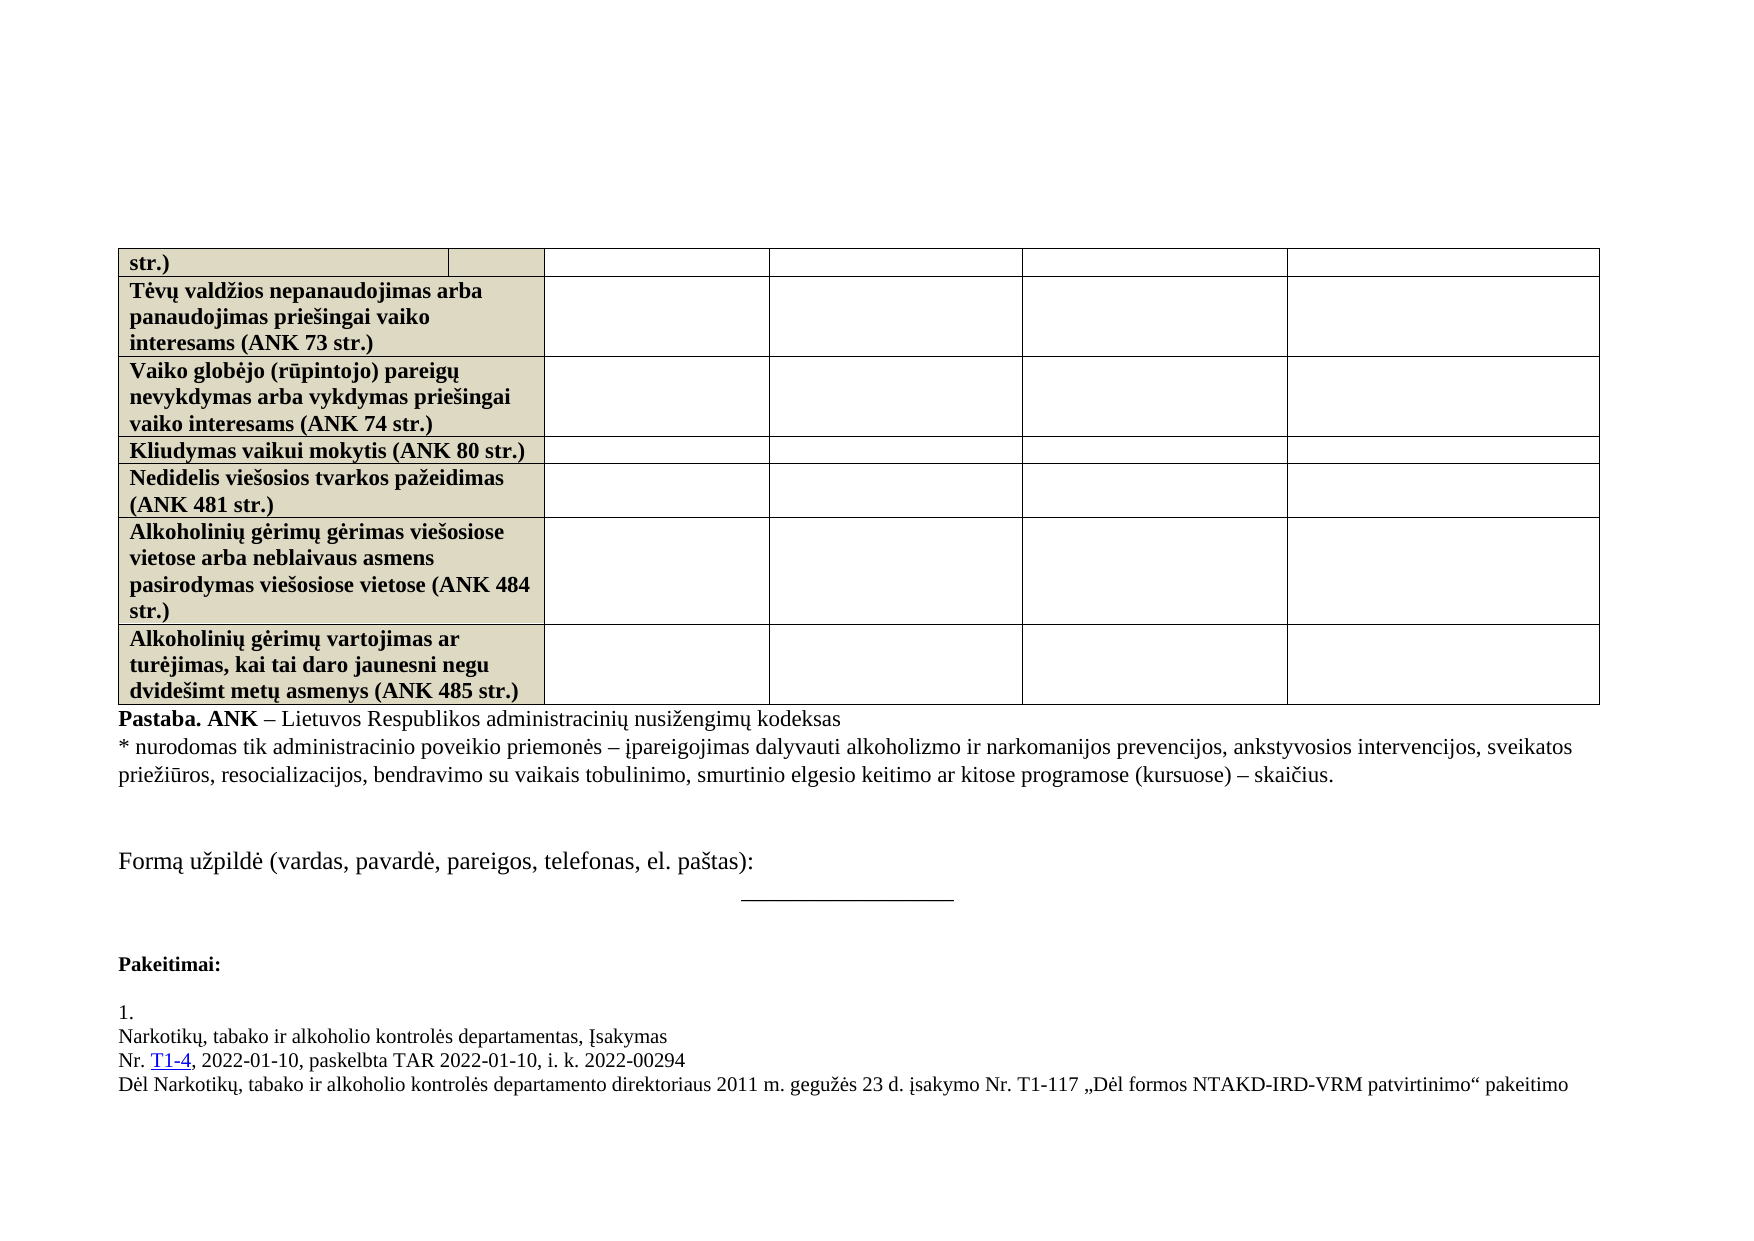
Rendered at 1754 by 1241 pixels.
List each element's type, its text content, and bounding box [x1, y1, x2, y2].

text Formą užpildė (vardas, pavardė, pareigos, telefonas, el. paštas): [118, 846, 1577, 875]
table_cell [1023, 277, 1287, 356]
table_cell [1288, 357, 1599, 436]
table_cell [1288, 249, 1599, 276]
table_cell [1023, 437, 1287, 463]
table_cell [1288, 277, 1599, 356]
table_cell Vaiko globėjo (rūpintojo) pareigų nevykdymas arba vykdymas priešingai vaiko interesams (ANK 74 str.) [119, 357, 544, 436]
text Dėl Narkotikų, tabako ir alkoholio kontrolės departamento direktoriaus 2011 m. gegužės 23 d. įsakymo Nr. T1-117 „Dėl formos NTAKD-IRD-VRM patvirtinimo“ pakeitimo [118, 1072, 1577, 1096]
table_cell Tėvų valdžios nepanaudojimas arba panaudojimas priešingai vaiko interesams (ANK 73 str.) [119, 277, 544, 356]
table_cell [770, 518, 1022, 623]
text Nr. T1-4, 2022-01-10, paskelbta TAR 2022-01-10, i. k. 2022-00294 [118, 1048, 1577, 1072]
table_cell [545, 277, 769, 356]
table_cell [1023, 464, 1287, 517]
table_cell Alkoholinių gėrimų vartojimas ar turėjimas, kai tai daro jaunesni negu dvidešimt metų asmenys (ANK 485 str.) [119, 625, 544, 704]
table_cell [545, 625, 769, 704]
table_cell [770, 464, 1022, 517]
text _________________ [118, 875, 1577, 903]
table_cell str.) [119, 249, 448, 276]
table_cell [770, 249, 1022, 276]
text Pakeitimai: [118, 952, 1577, 976]
text 1. [118, 1000, 1577, 1024]
table_cell Kliudymas vaikui mokytis (ANK 80 str.) [119, 437, 544, 463]
table_cell [545, 437, 769, 463]
table_cell [1288, 625, 1599, 704]
table_cell [1288, 518, 1599, 623]
table_cell [770, 357, 1022, 436]
table_cell [770, 625, 1022, 704]
table_cell [1023, 357, 1287, 436]
table_cell [1288, 437, 1599, 463]
table_cell [449, 249, 544, 276]
text Narkotikų, tabako ir alkoholio kontrolės departamentas, Įsakymas [118, 1024, 1577, 1048]
table_cell [770, 437, 1022, 463]
table_cell [545, 249, 769, 276]
table_cell Alkoholinių gėrimų gėrimas viešosiose vietose arba neblaivaus asmens pasirodymas viešosiose vietose (ANK 484 str.) [119, 518, 544, 623]
text Pastaba. ANK – Lietuvos Respublikos administracinių nusižengimų kodeksas [118, 705, 1577, 731]
table_cell Nedidelis viešosios tvarkos pažeidimas (ANK 481 str.) [119, 464, 544, 517]
table_cell [1023, 249, 1287, 276]
table_cell [545, 518, 769, 623]
table_cell [545, 464, 769, 517]
table_cell [1023, 625, 1287, 704]
table_cell [1023, 518, 1287, 623]
table_cell [1288, 464, 1599, 517]
table_cell [545, 357, 769, 436]
table_cell [770, 277, 1022, 356]
text * nurodomas tik administracinio poveikio priemonės – įpareigojimas dalyvauti alkoholizmo ir narkomanijos prevencijos, ankstyvosios intervencijos, sveikatos priežiūros, resocializacijos, bendravimo su vaikais tobulinimo, smurtinio elgesio keitimo ar kitose programose (kursuose) – skaičius. [118, 733, 1577, 787]
